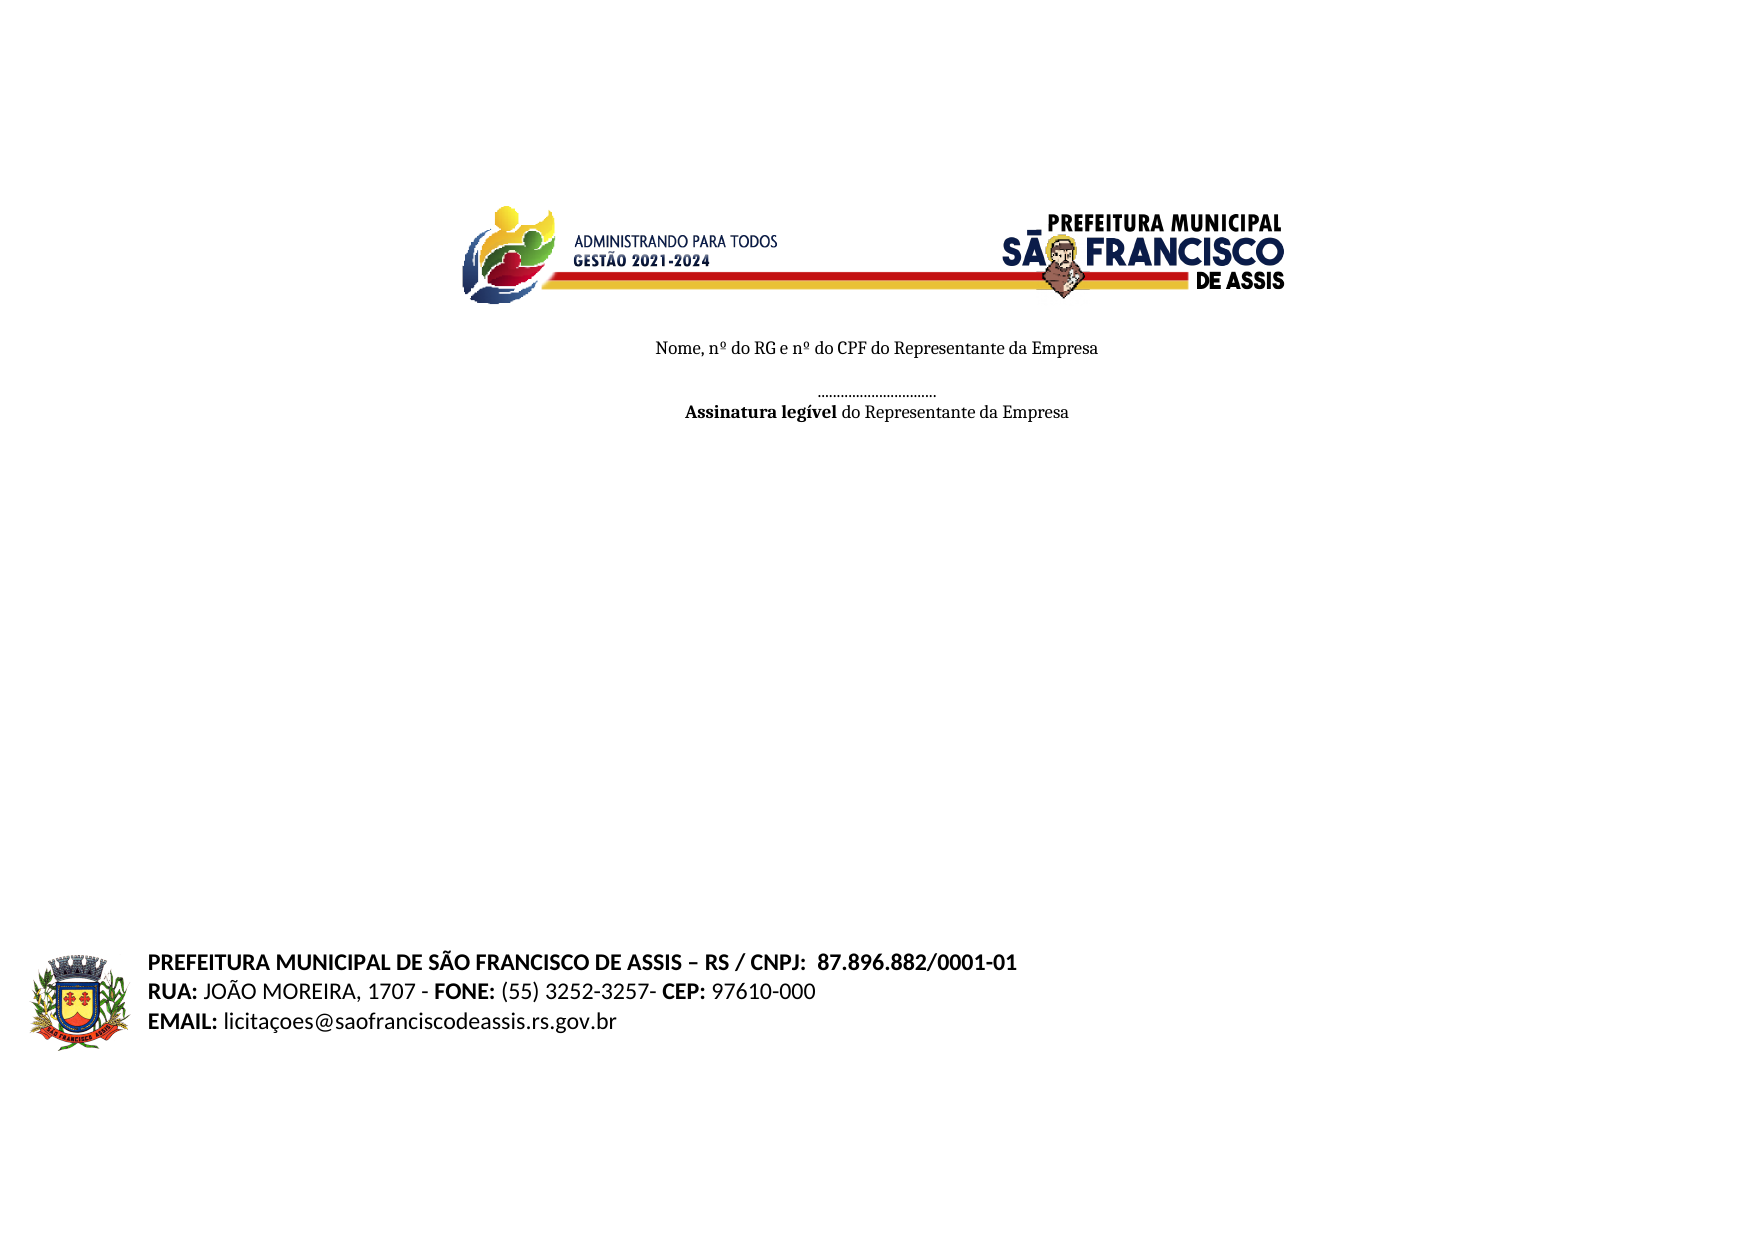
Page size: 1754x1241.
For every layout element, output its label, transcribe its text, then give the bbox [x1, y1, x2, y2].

text ............................... [88, 380, 1666, 402]
text Nome, nº do RG e nº do CPF do Representante da Empresa [88, 337, 1666, 359]
text Assinatura legível do Representante da Empresa [88, 402, 1666, 423]
